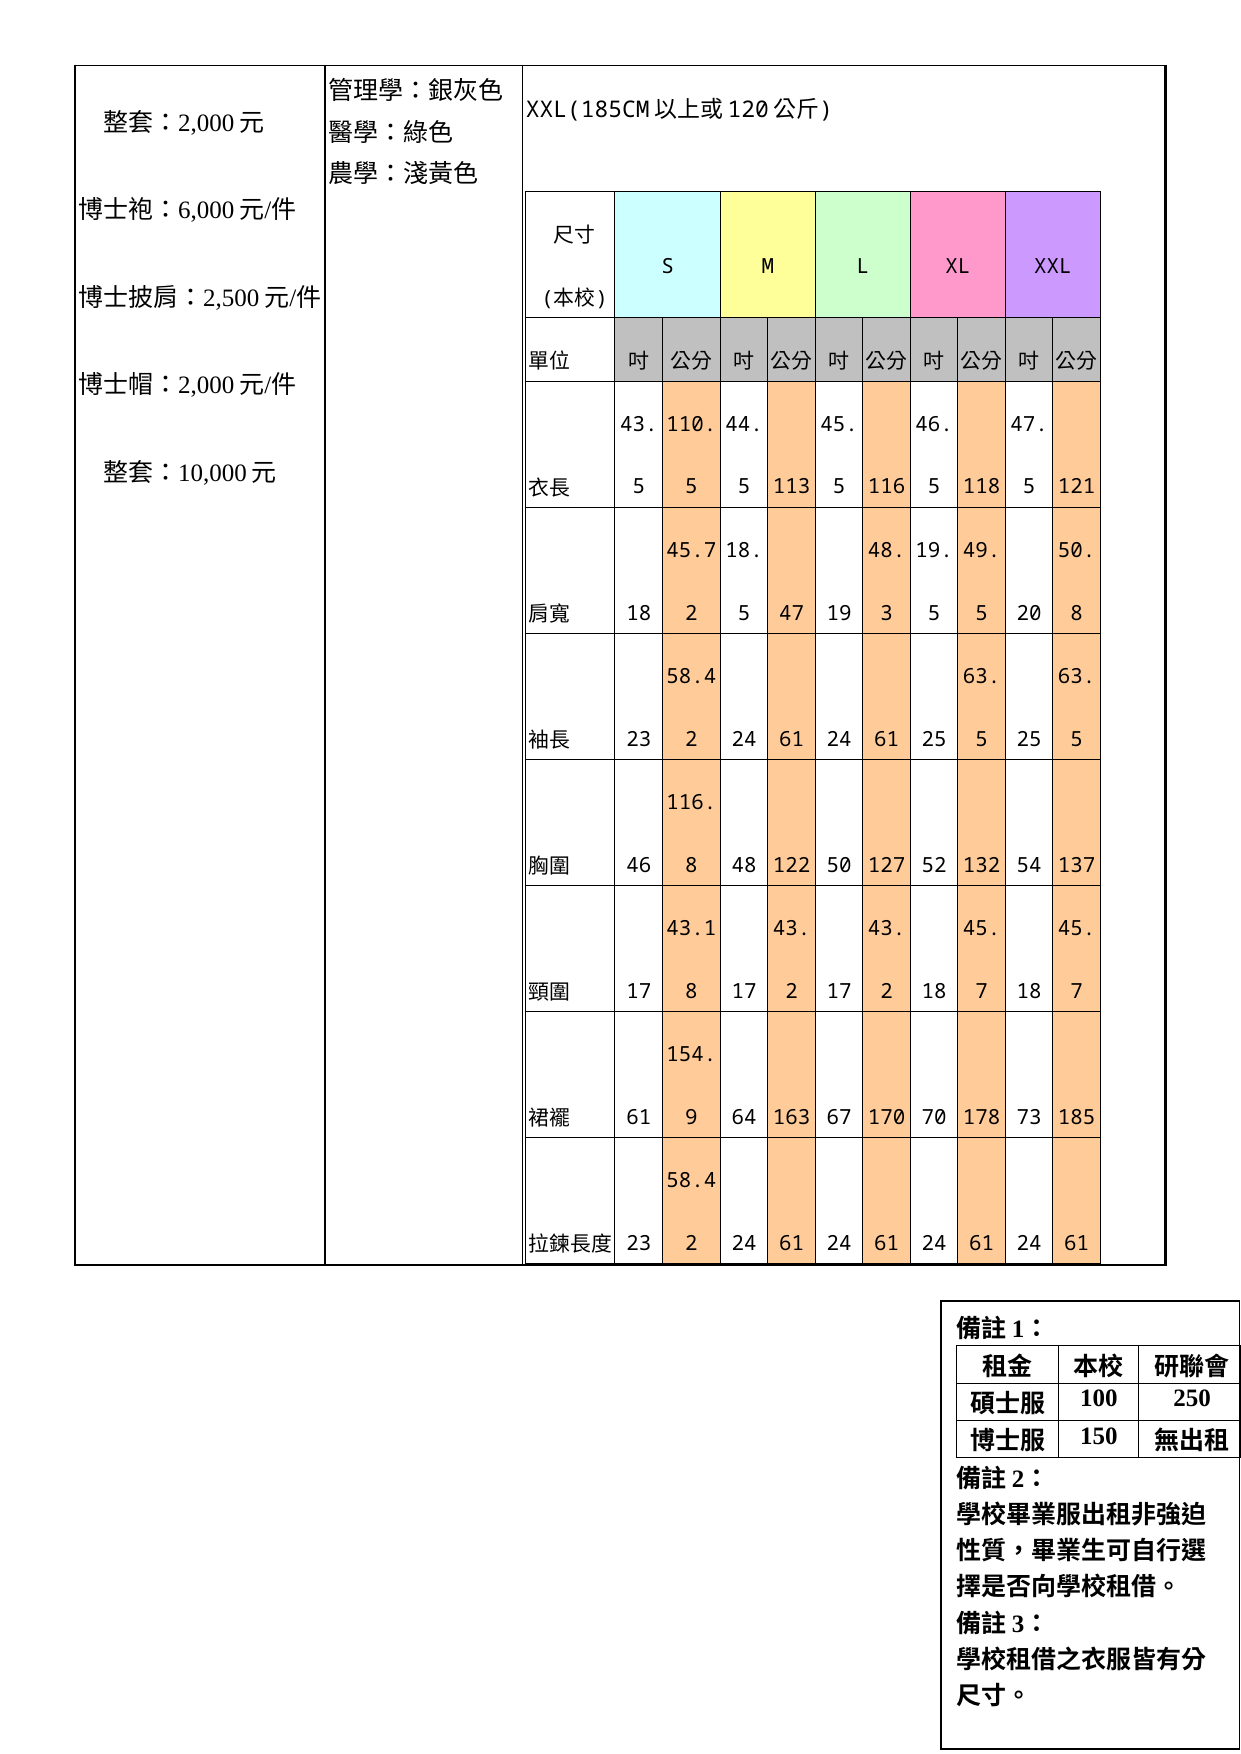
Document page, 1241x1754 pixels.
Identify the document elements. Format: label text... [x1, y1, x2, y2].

table_cell 整套：2,000元 博士袍：6,000元/件 博士披肩：2,500元/件 博士帽：2,000元/件 整套：10,000元 [76, 66, 324, 1264]
table_cell 178 [958, 1012, 1005, 1137]
table_cell 100 [1059, 1384, 1138, 1420]
table_cell 18 [615, 508, 662, 633]
table_cell 吋 [615, 318, 662, 381]
table_cell 61 [863, 634, 910, 759]
table_header M [721, 192, 815, 317]
table_cell 116.8 [663, 760, 720, 885]
table_cell 24 [816, 634, 862, 759]
table_header S [615, 192, 720, 317]
table_cell 無出租 [1139, 1421, 1239, 1457]
table_cell 45.5 [816, 382, 862, 507]
table_cell 公分 [663, 318, 720, 381]
table_cell 單位 [526, 318, 614, 381]
table_cell 61 [958, 1138, 1005, 1263]
table_cell 52 [911, 760, 957, 885]
table_cell 137 [1053, 760, 1100, 885]
table_cell 24 [721, 634, 767, 759]
table_cell 185 [1053, 1012, 1100, 1137]
table_cell 肩寬 [526, 508, 614, 633]
table_header 尺寸 (本校) [526, 192, 614, 317]
table_cell 24 [911, 1138, 957, 1263]
table_cell 58.42 [663, 1138, 720, 1263]
table_cell 23 [615, 634, 662, 759]
table_cell 122 [768, 760, 815, 885]
table_cell 衣長 [526, 382, 614, 507]
table_cell 袖長 [526, 634, 614, 759]
table_cell 43.5 [615, 382, 662, 507]
table_cell 113 [768, 382, 815, 507]
table_cell 碩士服 [957, 1384, 1058, 1420]
table_cell 50 [816, 760, 862, 885]
table_cell 61 [768, 1138, 815, 1263]
table_cell 18 [1006, 886, 1052, 1011]
table_header 本校 [1059, 1346, 1138, 1382]
table_cell 18 [911, 886, 957, 1011]
table_cell 150 [1059, 1421, 1138, 1457]
table_cell 43.18 [663, 886, 720, 1011]
table_cell 50.8 [1053, 508, 1100, 633]
table_cell 19.5 [911, 508, 957, 633]
table_cell 拉鍊長度 [526, 1138, 614, 1263]
table_cell 公分 [863, 318, 910, 381]
table_cell 250 [1139, 1384, 1239, 1420]
table_cell 公分 [958, 318, 1005, 381]
table_cell 45.72 [663, 508, 720, 633]
table_cell 45.7 [958, 886, 1005, 1011]
table_cell 23 [615, 1138, 662, 1263]
table_cell 54 [1006, 760, 1052, 885]
table_header XXL [1006, 192, 1100, 317]
table_header L [816, 192, 910, 317]
table_cell 67 [816, 1012, 862, 1137]
table_cell XXL(185CM以上或120公斤) [523, 66, 1164, 1264]
table_cell 43.2 [863, 886, 910, 1011]
table_header 研聯會 [1139, 1346, 1239, 1382]
table_cell 49.5 [958, 508, 1005, 633]
table_cell 24 [1006, 1138, 1052, 1263]
table_cell 61 [615, 1012, 662, 1137]
table_cell 47.5 [1006, 382, 1052, 507]
table_cell 48 [721, 760, 767, 885]
table_cell 19 [816, 508, 862, 633]
table_cell 63.5 [1053, 634, 1100, 759]
table_cell 裙襬 [526, 1012, 614, 1137]
table_cell 58.42 [663, 634, 720, 759]
table_header 租金 [957, 1346, 1058, 1382]
table_cell 163 [768, 1012, 815, 1137]
table_cell 110.5 [663, 382, 720, 507]
table_cell 管理學：銀灰色 醫學：綠色 農學：淺黃色 [326, 66, 522, 1264]
table_cell 博士服 [957, 1421, 1058, 1457]
table_cell 116 [863, 382, 910, 507]
table_cell 25 [911, 634, 957, 759]
table_cell 47 [768, 508, 815, 633]
table_cell 吋 [1006, 318, 1052, 381]
table_cell 46 [615, 760, 662, 885]
table_cell 73 [1006, 1012, 1052, 1137]
table_cell 胸圍 [526, 760, 614, 885]
table_cell 127 [863, 760, 910, 885]
table_cell 118 [958, 382, 1005, 507]
table_cell 170 [863, 1012, 910, 1137]
table_cell 吋 [721, 318, 767, 381]
table_cell 18.5 [721, 508, 767, 633]
table_cell 24 [816, 1138, 862, 1263]
table_cell 61 [768, 634, 815, 759]
table_cell 48.3 [863, 508, 910, 633]
table_cell 64 [721, 1012, 767, 1137]
table_cell 17 [615, 886, 662, 1011]
table_cell 20 [1006, 508, 1052, 633]
table_cell 154.9 [663, 1012, 720, 1137]
table_cell 63.5 [958, 634, 1005, 759]
table_cell 頸圍 [526, 886, 614, 1011]
table_cell 25 [1006, 634, 1052, 759]
table_cell 70 [911, 1012, 957, 1137]
table_cell 61 [863, 1138, 910, 1263]
table_cell 61 [1053, 1138, 1100, 1263]
table_cell 44.5 [721, 382, 767, 507]
table_cell 24 [721, 1138, 767, 1263]
table_cell 45.7 [1053, 886, 1100, 1011]
table_header XL [911, 192, 1005, 317]
table_cell 43.2 [768, 886, 815, 1011]
table_cell 17 [721, 886, 767, 1011]
table_cell 吋 [911, 318, 957, 381]
table_cell 132 [958, 760, 1005, 885]
table_cell 17 [816, 886, 862, 1011]
table_cell 公分 [1053, 318, 1100, 381]
table_cell 121 [1053, 382, 1100, 507]
table_cell 46.5 [911, 382, 957, 507]
table_cell 公分 [768, 318, 815, 381]
table_cell 吋 [816, 318, 862, 381]
table_header 尺寸 (本校) [942, 1302, 1239, 1748]
